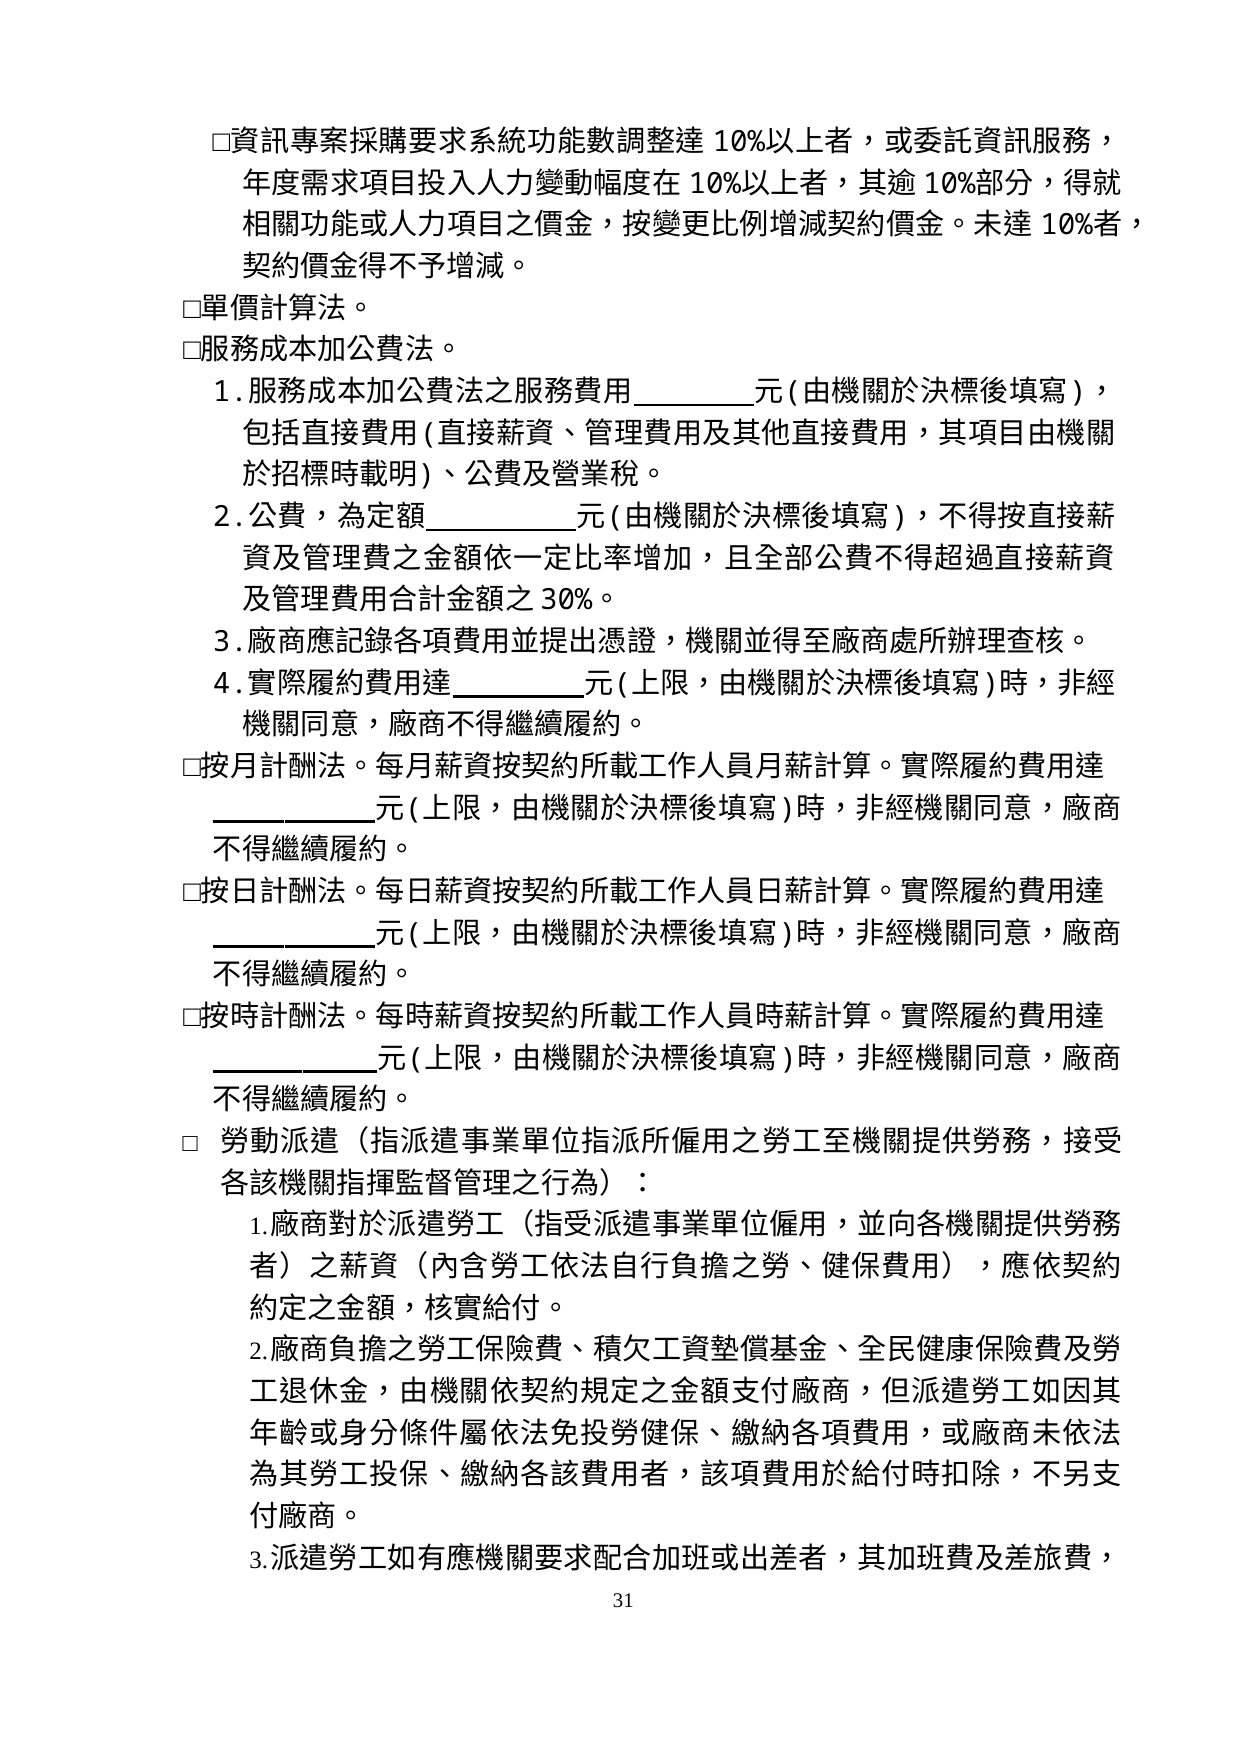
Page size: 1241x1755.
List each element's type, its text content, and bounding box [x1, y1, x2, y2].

text 元(上限，由機關於決標後填寫)時，非經機關同意，廠商不得繼續履約。 [213, 910, 1122, 993]
text 2.公費，為定額 元(由機關於決標後填寫)，不得按直接薪資及管理費之金額依一定比率增加，且全部公費不得超過直接薪資及管理費用合計金額之30%。 [213, 493, 1116, 618]
list 勞動派遣（指派遣事業單位指派所僱用之勞工至機關提供勞務，接受各該機關指揮監督管理之行為）： [182, 1118, 1122, 1201]
text □按日計酬法。每日薪資按契約所載工作人員日薪計算。實際履約費用達 [183, 868, 1122, 910]
text □按時計酬法。每時薪資按契約所載工作人員時薪計算。實際履約費用達 [183, 993, 1122, 1035]
list 派遣勞工如有應機關要求配合加班或出差者，其加班費及差旅費， [249, 1535, 1122, 1576]
text 4.實際履約費用達 元(上限，由機關於決標後填寫)時，非經機關同意，廠商不得繼續履約。 [213, 660, 1116, 743]
text □按月計酬法。每月薪資按契約所載工作人員月薪計算。實際履約費用達 [183, 743, 1122, 785]
list 廠商負擔之勞工保險費、積欠工資墊償基金、全民健康保險費及勞工退休金，由機關依契約規定之金額支付廠商，但派遣勞工如因其年齡或身分條件屬依法免投勞健保、繳納各項費用，或廠商未依法為其勞工投保、繳納各該費用者，該項費用於給付時扣除，不另支付廠商。 [249, 1326, 1122, 1535]
text 元(上限，由機關於決標後填寫)時，非經機關同意，廠商不得繼續履約。 [213, 785, 1122, 868]
list 廠商對於派遣勞工（指受派遣事業單位僱用，並向各機關提供勞務者）之薪資（內含勞工依法自行負擔之勞、健保費用），應依契約約定之金額，核實給付。 [249, 1201, 1122, 1326]
text □單價計算法。 [183, 285, 1122, 326]
text 3.廠商應記錄各項費用並提出憑證，機關並得至廠商處所辦理查核。 [213, 618, 1116, 660]
text 1.服務成本加公費法之服務費用 元(由機關於決標後填寫)，包括直接費用(直接薪資、管理費用及其他直接費用，其項目由機關於招標時載明)、公費及營業稅。 [213, 368, 1116, 493]
text □資訊專案採購要求系統功能數調整達10%以上者，或委託資訊服務，年度需求項目投入人力變動幅度在10%以上者，其逾10%部分，得就相關功能或人力項目之價金，按變更比例增減契約價金。未達10%者，契約價金得不予增減。 [212, 118, 1122, 285]
text □服務成本加公費法。 [183, 326, 1122, 368]
text 元(上限，由機關於決標後填寫)時，非經機關同意，廠商不得繼續履約。 [213, 1035, 1122, 1118]
